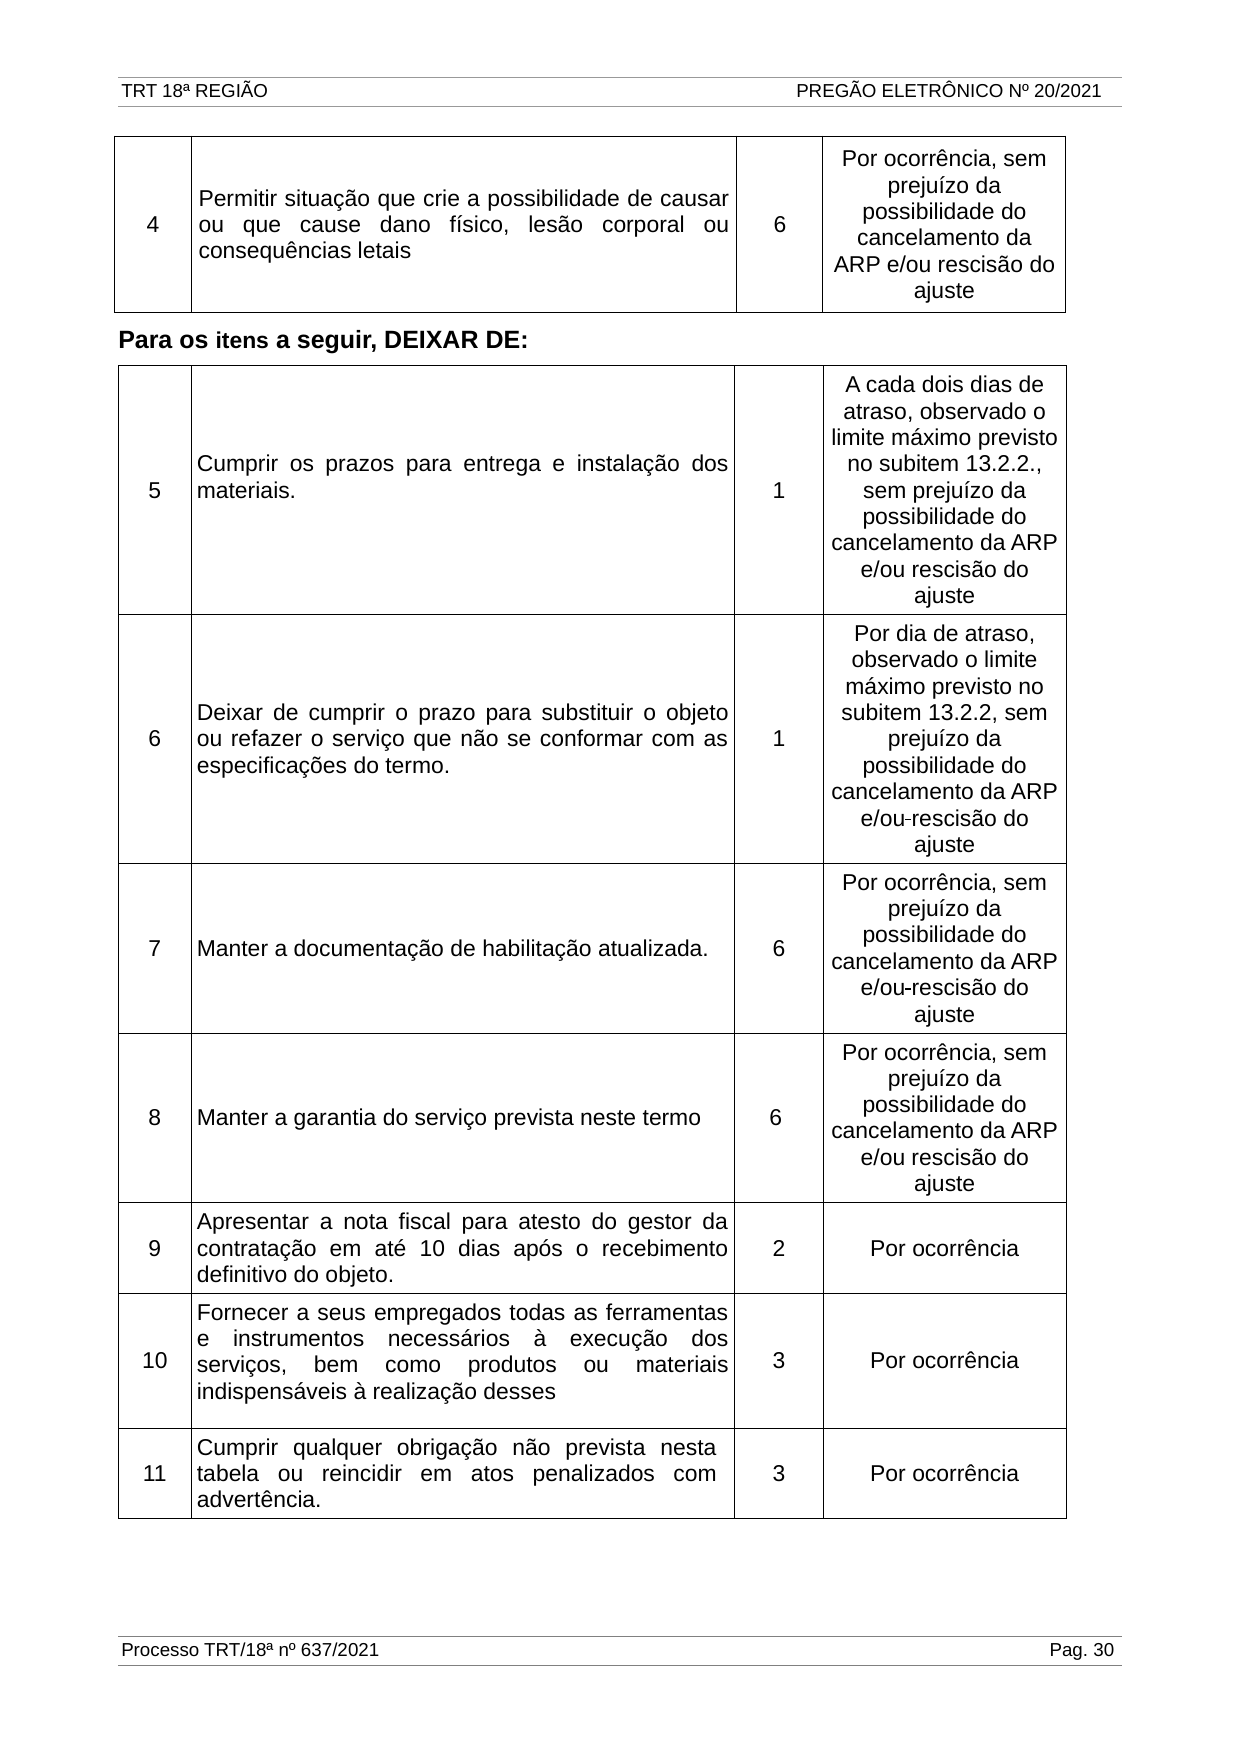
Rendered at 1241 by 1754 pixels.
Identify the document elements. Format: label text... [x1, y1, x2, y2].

table_header A cada dois dias de atraso, observado o limite máximo previsto no subitem 13.2.2., sem prejuízo da possibilidade do cancelamento da ARP e/ou rescisão do ajuste [824, 366, 1066, 614]
table_cell Por ocorrência [824, 1429, 1066, 1518]
table_cell Por ocorrência, sem prejuízo da possibilidade do cancelamento da ARP e/ou rescisão do ajuste [823, 137, 1065, 312]
table_cell Por ocorrência, sem prejuízo da possibilidade do cancelamento da ARP e/ou rescisão do ajuste [824, 1034, 1066, 1202]
table_cell Manter a garantia do serviço prevista neste termo [192, 1034, 734, 1202]
table_cell 6 [119, 615, 191, 863]
table_cell Por dia de atraso, observado o limite máximo previsto no subitem 13.2.2, sem prejuízo da possibilidade do cancelamento da ARP e/ou rescisão do ajuste [824, 615, 1066, 863]
table_cell 2 [735, 1203, 823, 1293]
table_cell Deixar de cumprir o prazo para substituir o objeto ou refazer o serviço que não se conformar com as especificações do termo. [192, 615, 734, 863]
table_cell 4 [115, 137, 191, 312]
table_cell Por ocorrência, sem prejuízo da possibilidade do cancelamento da ARP e/ou rescisão do ajuste [824, 864, 1066, 1033]
table_cell 3 [735, 1294, 823, 1428]
table_cell Apresentar a nota fiscal para atesto do gestor da contratação em até 10 dias após o recebimento definitivo do objeto. [192, 1203, 734, 1293]
table_cell 9 [119, 1203, 191, 1293]
table_header 5 [119, 366, 191, 614]
table_cell 6 [735, 864, 823, 1033]
table_cell Por ocorrência [824, 1203, 1066, 1293]
table_cell 8 [119, 1034, 191, 1202]
table_cell Por ocorrência [824, 1294, 1066, 1428]
table_cell Permitir situação que crie a possibilidade de causar ou que cause dano físico, lesão corporal ou consequências letais [192, 137, 736, 312]
table_cell Cumprir qualquer obrigação não prevista nesta tabela ou reincidir em atos penalizados com advertência. [192, 1429, 734, 1518]
table_cell Manter a documentação de habilitação atualizada. [192, 864, 734, 1033]
table_cell 7 [119, 864, 191, 1033]
table_cell 6 [737, 137, 822, 312]
text Para os itens a seguir, DEIXAR DE: [118, 325, 1122, 354]
table_cell 1 [735, 615, 823, 863]
table_cell 10 [119, 1294, 191, 1428]
table_header 1 [735, 366, 823, 614]
table_cell 6 [735, 1034, 823, 1202]
table_header Cumprir os prazos para entrega e instalação dos materiais. [192, 366, 734, 614]
table_cell Fornecer a seus empregados todas as ferramentas e instrumentos necessários à execução dos serviços, bem como produtos ou materiais indispensáveis à realização desses [192, 1294, 734, 1428]
table_cell 3 [735, 1429, 823, 1518]
table_cell 11 [119, 1429, 191, 1518]
